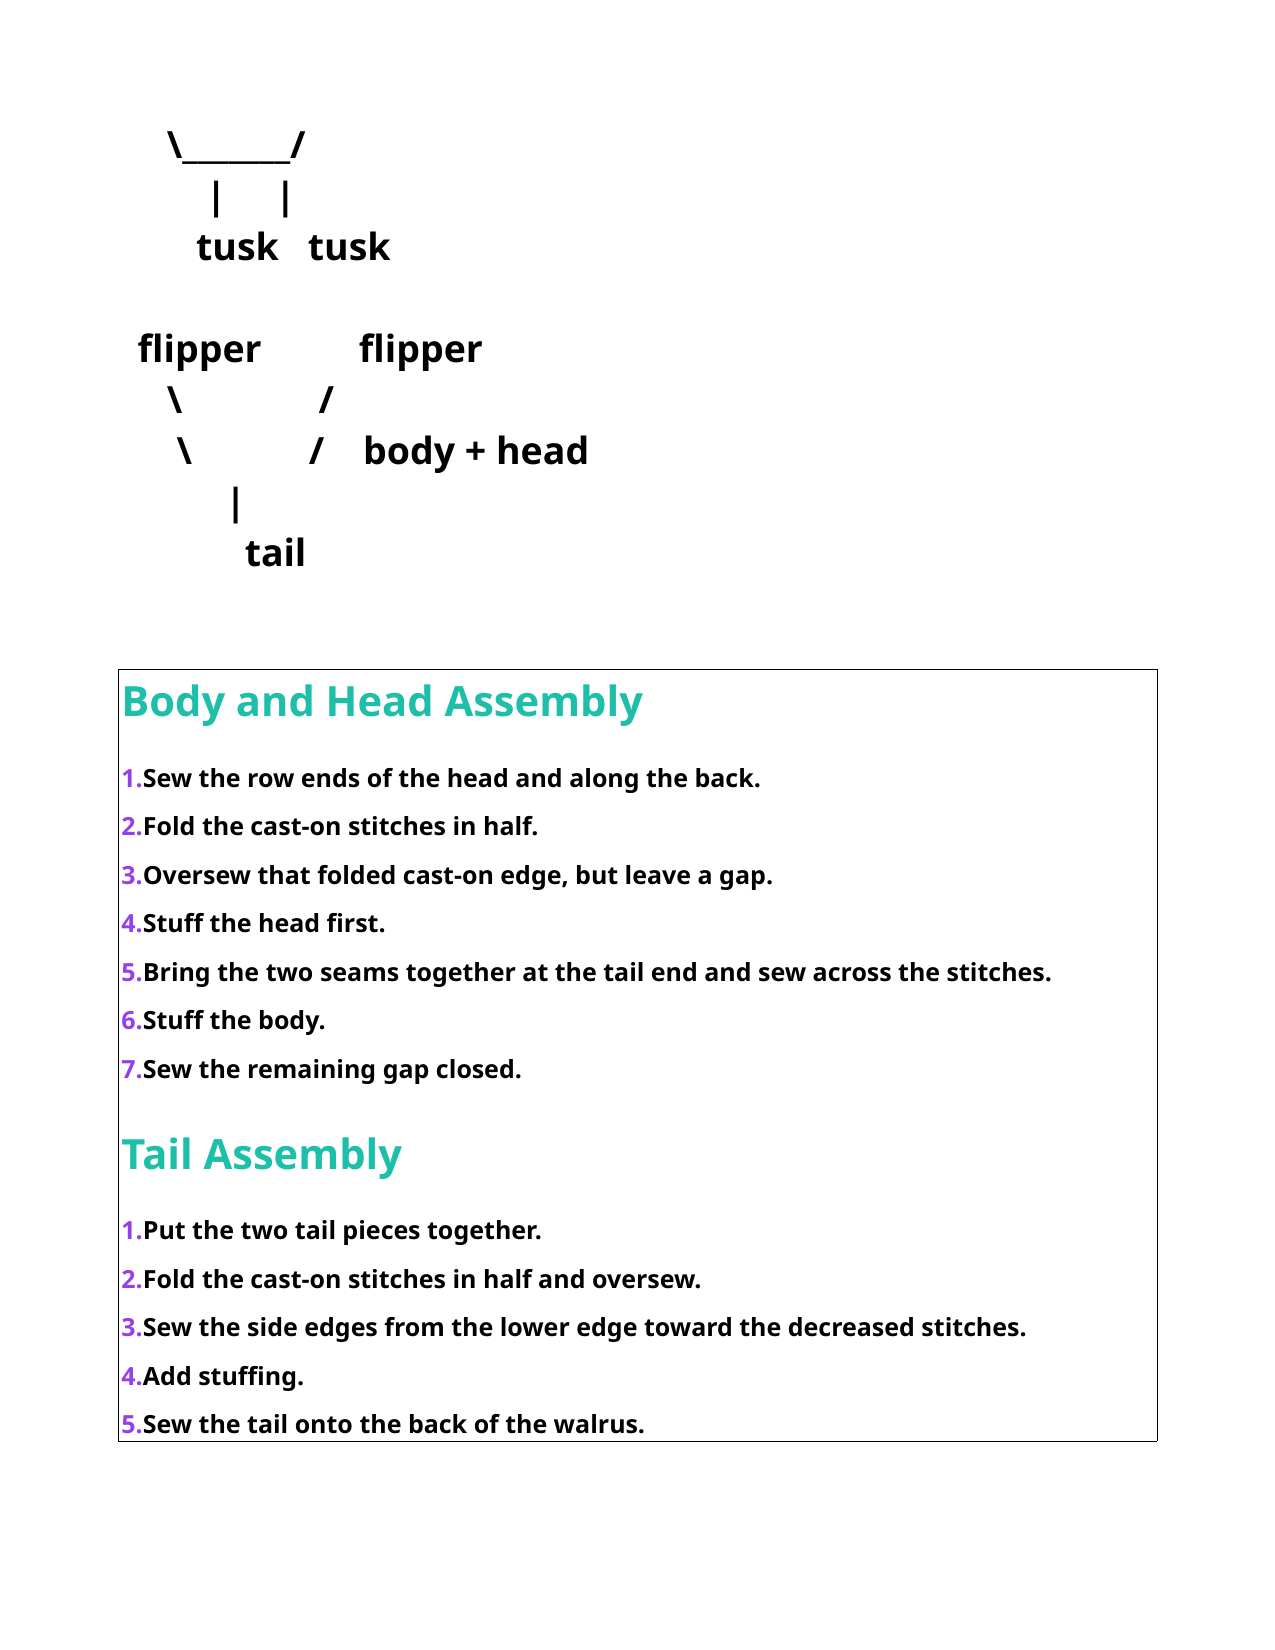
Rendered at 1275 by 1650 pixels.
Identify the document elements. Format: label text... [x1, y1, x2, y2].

list Stuff the head first. [119, 903, 1157, 940]
list Fold the cast-on stitches in half. [119, 806, 1157, 843]
list Fold the cast-on stitches in half and oversew. [119, 1258, 1157, 1296]
list Stuff the body. [119, 1000, 1157, 1037]
list Put the two tail pieces together. [119, 1210, 1157, 1247]
list Bring the two seams together at the tail end and sew across the stitches. [119, 951, 1157, 988]
subtitle Tail Assembly [119, 1122, 1157, 1182]
list Add stuffing. [119, 1356, 1157, 1393]
list Oversew that folded cast-on edge, but leave a gap. [119, 854, 1157, 891]
list Sew the remaining gap closed. [119, 1048, 1157, 1086]
text \_______/ | | tusk tusk flipper flipper \ / \ / body + head | tail [118, 118, 1157, 577]
list Sew the tail onto the back of the walrus. [119, 1404, 1157, 1441]
list Sew the side edges from the lower edge toward the decreased stitches. [119, 1307, 1157, 1344]
subtitle Body and Head Assembly [119, 670, 1157, 729]
list Sew the row ends of the head and along the back. [119, 757, 1157, 794]
